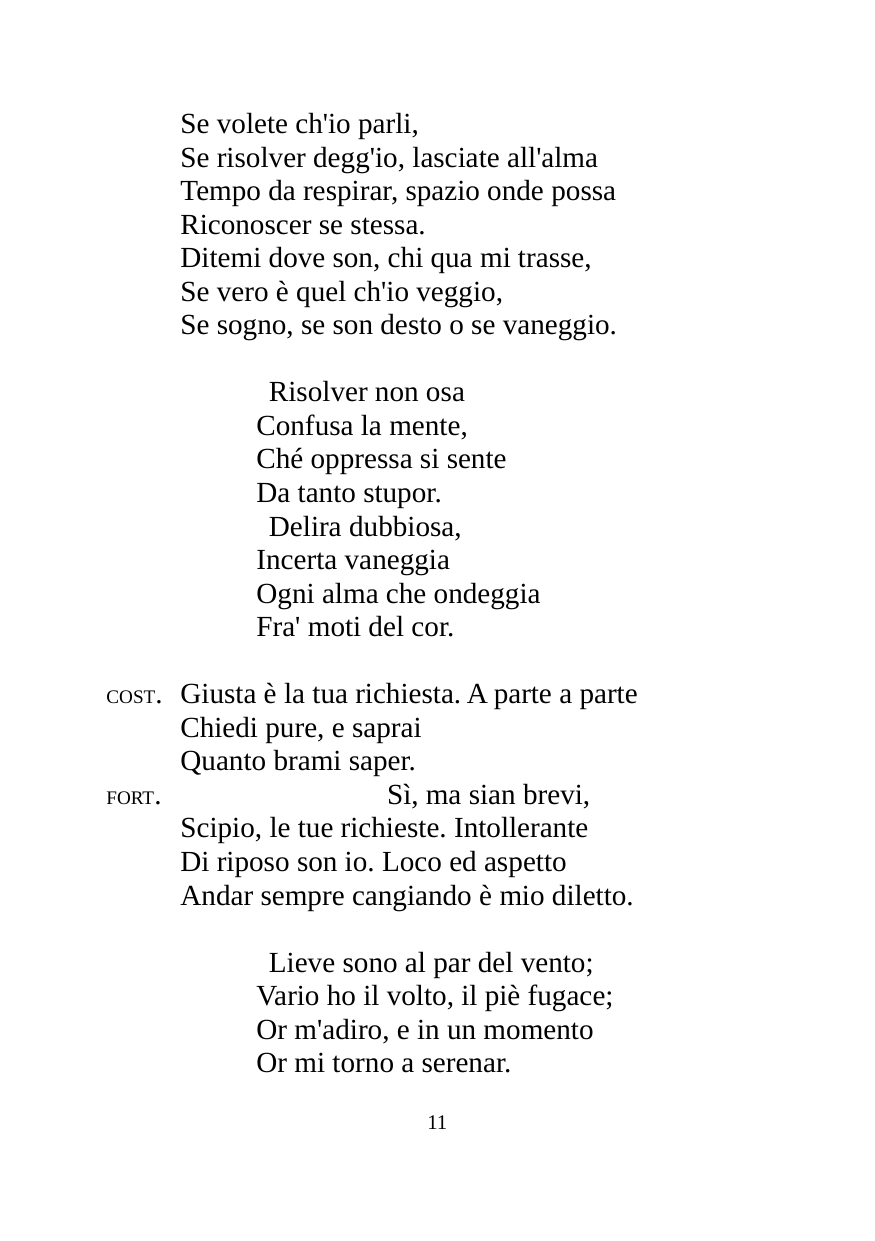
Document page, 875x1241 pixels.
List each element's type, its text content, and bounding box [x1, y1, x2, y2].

text Se vero è quel ch'io veggio, [106, 274, 768, 307]
text Scipio, le tue richieste. Intollerante [106, 811, 768, 844]
text Quanto brami saper. [106, 743, 768, 777]
text Ditemi dove son, chi qua mi trasse, [106, 240, 768, 274]
text Delira dubbiosa, [269, 509, 768, 542]
text Se risolver degg'io, lasciate all'alma [106, 140, 768, 173]
text Or mi torno a serenar. [256, 1045, 768, 1079]
text Se volete ch'io parli, [106, 106, 768, 140]
text Da tanto stupor. [256, 475, 768, 509]
text Andar sempre cangiando è mio diletto. [106, 878, 768, 911]
text Confusa la mente, [256, 408, 768, 442]
text Fra' moti del cor. [256, 609, 768, 643]
text Tempo da respirar, spazio onde possa [106, 173, 768, 207]
text Vario ho il volto, il piè fugace; [256, 978, 768, 1012]
text Ogni alma che ondeggia [256, 576, 768, 609]
text fort. Sì, ma sian brevi, [106, 777, 768, 811]
text Se sogno, se son desto o se vaneggio. [106, 307, 768, 341]
text Lieve sono al par del vento; [269, 945, 768, 978]
text Incerta vaneggia [256, 542, 768, 576]
text Di riposo son io. Loco ed aspetto [106, 844, 768, 878]
text Ché oppressa si sente [256, 442, 768, 475]
text cost. Giusta è la tua richiesta. A parte a parte [106, 676, 768, 710]
text Or m'adiro, e in un momento [256, 1012, 768, 1045]
text Risolver non osa [269, 374, 768, 408]
text Chiedi pure, e saprai [106, 710, 768, 743]
text Riconoscer se stessa. [106, 207, 768, 240]
